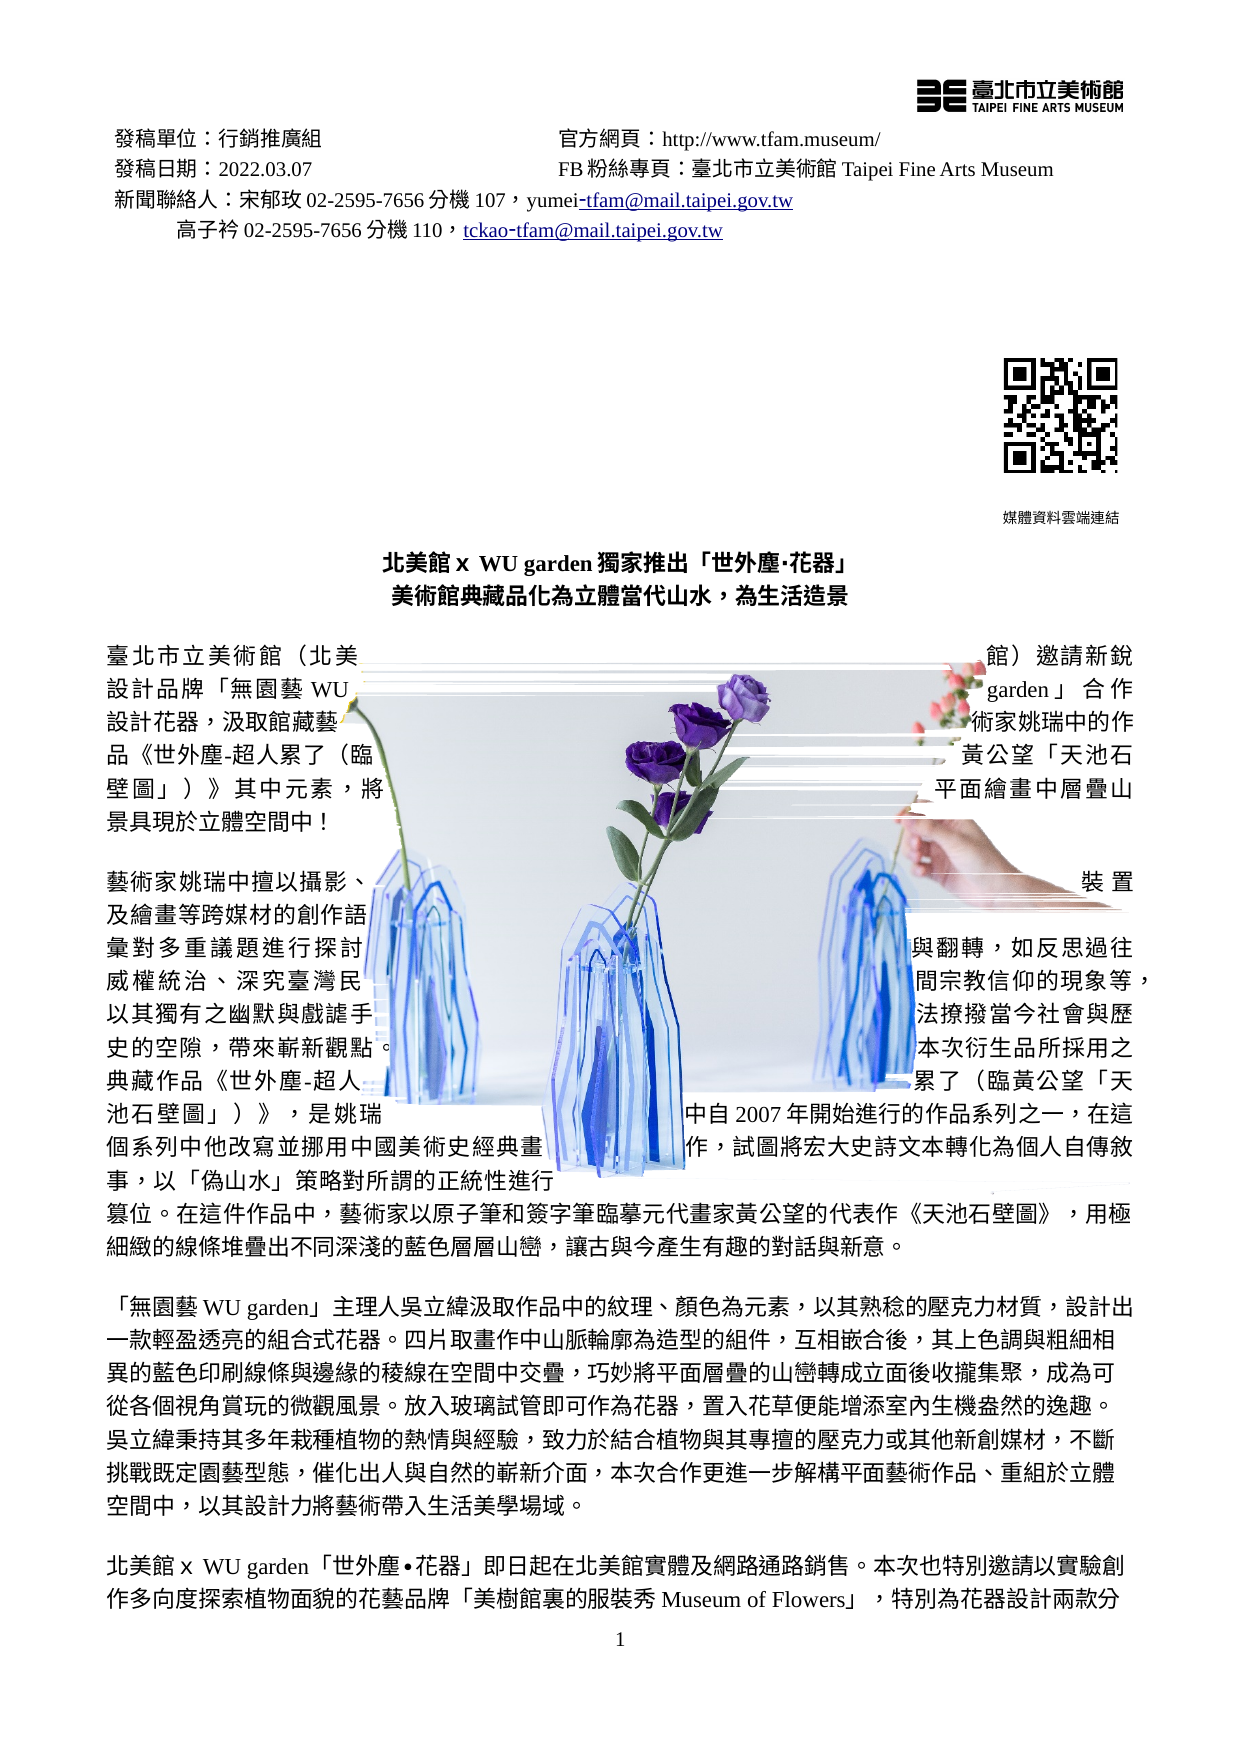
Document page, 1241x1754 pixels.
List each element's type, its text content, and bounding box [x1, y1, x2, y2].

table_header 官方網頁：http://www.tfam.museum/ [547, 122, 1074, 152]
table_cell FB粉絲專頁：臺北市立美術館Taipei Fine Arts Museum [547, 153, 1074, 183]
text 北美館ｘWU garden「世外塵∙花器」即日起在北美館實體及網路通路銷售。本次也特別邀請以實驗創作多向度探索植物面貌的花藝品牌「美樹館裏的服裝秀Museum of Flowers」，特別為花器設計兩款分別以藍、豔紅為主要色調的插花。3月15日至4月15日止，民眾可至店內在專人引導下進行花藝體驗，將自己創造的一方當代山水帶回家！ [106, 1547, 1134, 1614]
table_header 發稿單位：行銷推廣組 [103, 122, 547, 152]
table_cell 新聞聯絡人：宋郁玫 02-2595-7656分機107，yumei-tfam@mail.taipei.gov.tw 高子衿 02-2595-7656分機110，tckao-tfam@mail.taipei.gov.tw [103, 183, 1074, 244]
text 臺北市立美術館（北美館）邀請新銳設計品牌「無園藝WU garden」合作設計花器，汲取館藏藝術家姚瑞中的作品《世外塵-超人累了（臨黃公望「天池石壁圖」）》其中元素，將平面繪畫中層疊山景具現於立體空間中！ [106, 638, 1134, 837]
text 藝術家姚瑞中擅以攝影、裝置及繪畫等跨媒材的創作語彙對多重議題進行探討與翻轉，如反思過往威權統治、深究臺灣民間宗教信仰的現象等，以其獨有之幽默與戲謔手法撩撥當今社會與歷史的空隙，帶來嶄新觀點。本次衍生品所採用之典藏作品《世外塵-超人累了（臨黃公望「天池石壁圖」）》，是姚瑞中自2007年開始進行的作品系列之一，在這個系列中他改寫並挪用中國美術史經典畫作，試圖將宏大史詩文本轉化為個人自傳敘事，以「偽山水」策略對所謂的正統性進行篡位。在這件作品中，藝術家以原子筆和簽字筆臨摹元代畫家黃公望的代表作《天池石壁圖》，用極細緻的線條堆疊出不同深淺的藍色層層山巒，讓古與今產生有趣的對話與新意。 [106, 863, 1134, 1262]
text 媒體資料雲端連結 [106, 507, 1119, 528]
text 美術館典藏品化為立體當代山水，為生活造景 [106, 578, 1134, 611]
table_cell 發稿日期：2022.03.07 [103, 153, 547, 183]
text 「無園藝WU garden」主理人吳立緯汲取作品中的紋理、顏色為元素，以其熟稔的壓克力材質，設計出一款輕盈透亮的組合式花器。四片取畫作中山脈輪廓為造型的組件，互相嵌合後，其上色調與粗細相異的藍色印刷線條與邊緣的稜線在空間中交疊，巧妙將平面層疊的山巒轉成立面後收攏集聚，成為可從各個視角賞玩的微觀風景。放入玻璃試管即可作為花器，置入花草便能增添室內生機盎然的逸趣。吳立緯秉持其多年栽種植物的熱情與經驗，致力於結合植物與其專擅的壓克力或其他新創媒材，不斷挑戰既定園藝型態，催化出人與自然的嶄新介面，本次合作更進一步解構平面藝術作品、重組於立體空間中，以其設計力將藝術帶入生活美學場域。 [106, 1288, 1134, 1521]
text 北美館ｘWU garden獨家推出「世外塵∙花器」 [106, 545, 1134, 578]
